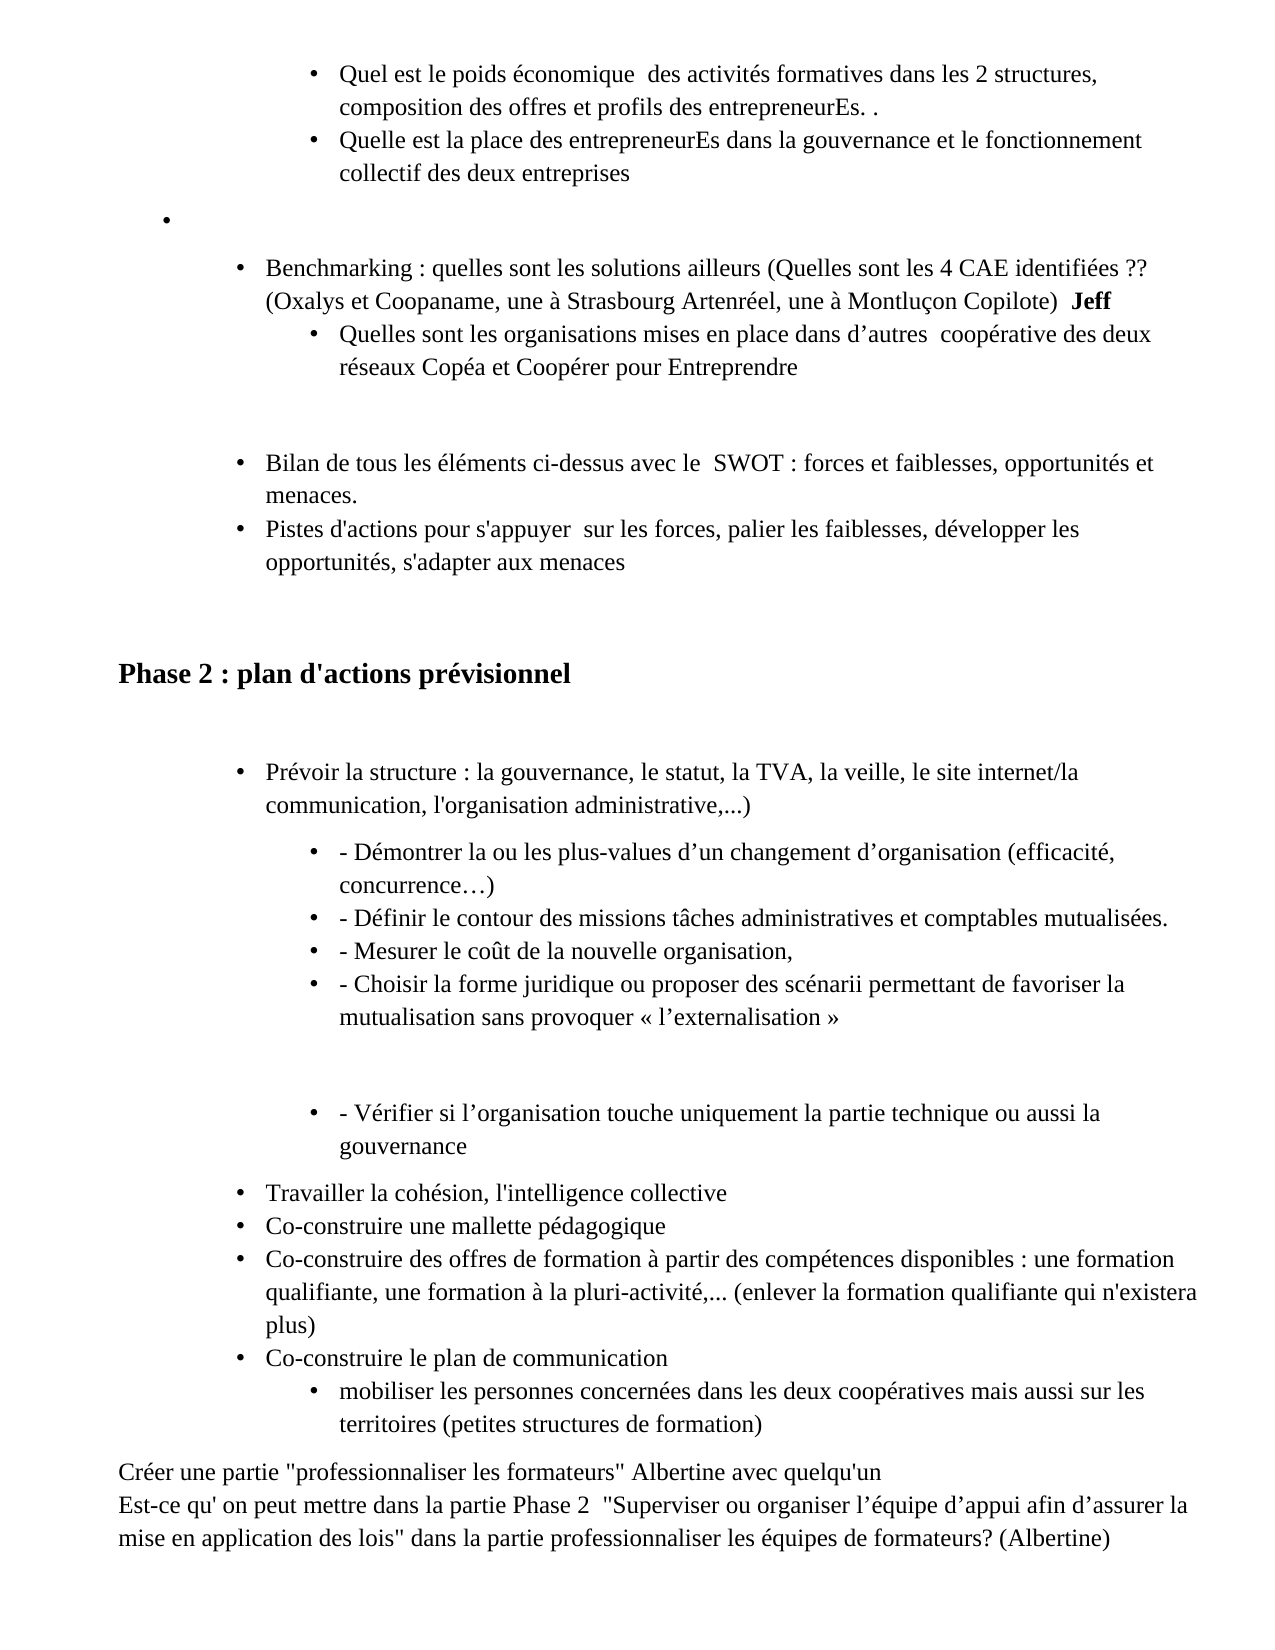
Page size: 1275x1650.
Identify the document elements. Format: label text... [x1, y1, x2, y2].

list - Choisir la forme juridique ou proposer des scénarii permettant de favoriser la mutualisation sans provoquer « l’externalisation » [309, 969, 1216, 1031]
list Quelles sont les organisations mises en place dans d’autres coopérative des deux réseaux Copéa et Coopérer pour Entreprendre [309, 319, 1216, 381]
list - Mesurer le coût de la nouvelle organisation, [309, 936, 1216, 965]
list Co-construire le plan de communication [236, 1343, 1216, 1372]
list Co-construire une mallette pédagogique [236, 1211, 1216, 1240]
list Pistes d'actions pour s'appuyer sur les forces, palier les faiblesses, développer les opportunités, s'adapter aux menaces [236, 514, 1216, 575]
list Travailler la cohésion, l'intelligence collective [236, 1178, 1216, 1207]
list - Démontrer la ou les plus-values d’un changement d’organisation (efficacité, concurrence…) [309, 837, 1216, 899]
list Quel est le poids économique des activités formatives dans les 2 structures, composition des offres et profils des entrepreneurEs. . [309, 59, 1216, 121]
list mobiliser les personnes concernées dans les deux coopératives mais aussi sur les territoires (petites structures de formation) [309, 1376, 1216, 1438]
text Créer une partie "professionnaliser les formateurs" Albertine avec quelqu'un Est-ce qu' on peut mettre dans la partie Phase 2 "Superviser ou organiser l’équipe d’appui afin d’assurer la mise en application des lois" dans la partie professionnaliser les équipes de formateurs? (Albertine) [118, 1457, 1216, 1585]
list Bilan de tous les éléments ci-dessus avec le SWOT : forces et faiblesses, opportunités et menaces. [236, 448, 1216, 509]
list - Définir le contour des missions tâches administratives et comptables mutualisées. [309, 903, 1216, 932]
subtitle Phase 2 : plan d'actions prévisionnel [118, 656, 1216, 690]
list - Vérifier si l’organisation touche uniquement la partie technique ou aussi la gouvernance [309, 1098, 1216, 1159]
list Quelle est la place des entrepreneurEs dans la gouvernance et le fonctionnement collectif des deux entreprises [309, 125, 1216, 187]
list Benchmarking : quelles sont les solutions ailleurs (Quelles sont les 4 CAE identifiées ?? (Oxalys et Coopaname, une à Strasbourg Artenréel, une à Montluçon Copilote) Jeff [236, 253, 1216, 315]
list Co-construire des offres de formation à partir des compétences disponibles : une formation qualifiante, une formation à la pluri-activité,... (enlever la formation qualifiante qui n'existera plus) [236, 1244, 1216, 1339]
list Prévoir la structure : la gouvernance, le statut, la TVA, la veille, le site internet/la communication, l'organisation administrative,...) [236, 757, 1216, 818]
